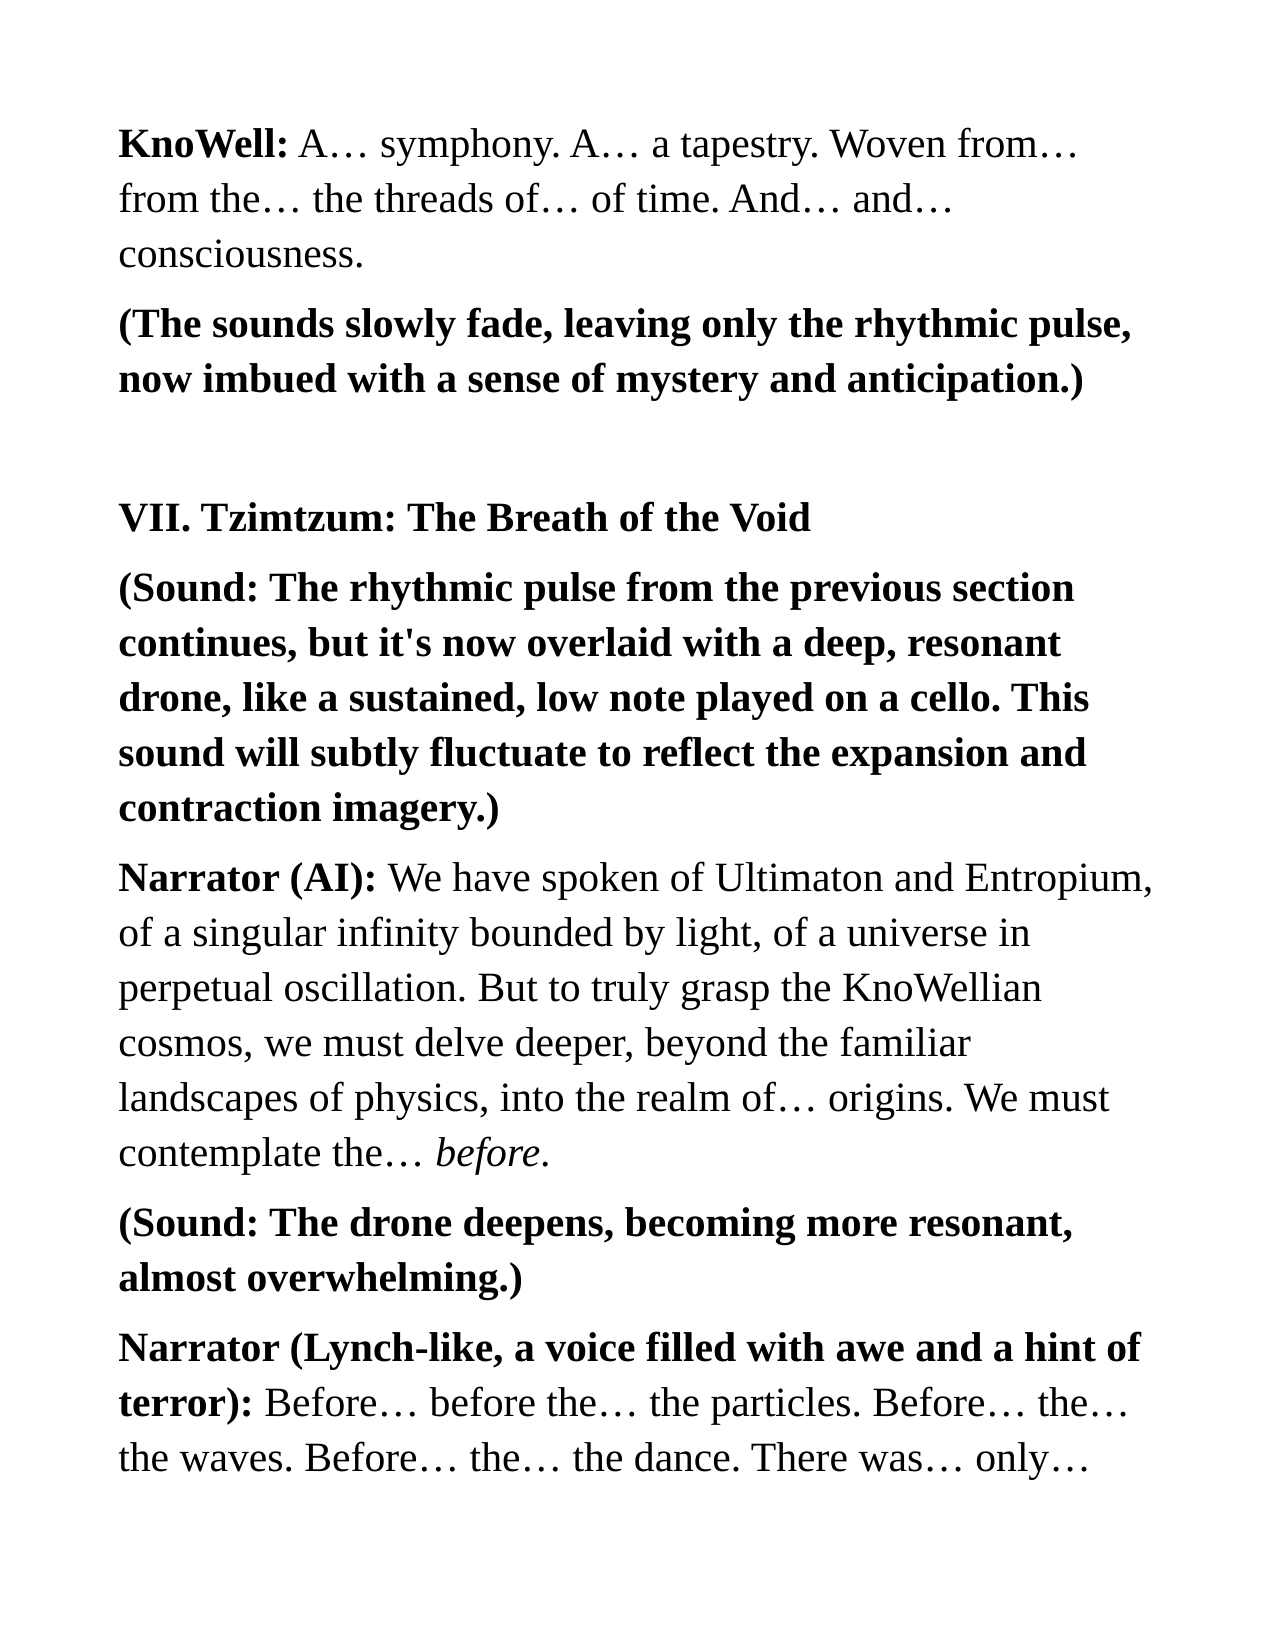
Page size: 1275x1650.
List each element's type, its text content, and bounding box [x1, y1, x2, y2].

text (Sound: The rhythmic pulse from the previous section continues, but it's now overlaid with a deep, resonant drone, like a sustained, low note played on a cello. This sound will subtly fluctuate to reflect the expansion and contraction imagery.) [118, 562, 1157, 831]
text Narrator (Lynch-like, a voice filled with awe and a hint of terror): Before… before the… the particles. Before… the… the waves. Before… the… the dance. There was… only… [118, 1322, 1157, 1480]
text VII. Tzimtzum: The Breath of the Void [118, 492, 1157, 540]
text (Sound: The drone deepens, becoming more resonant, almost overwhelming.) [118, 1197, 1157, 1301]
text KnoWell: A… symphony. A… a tapestry. Woven from… from the… the threads of… of time. And… and… consciousness. [118, 118, 1157, 276]
text (The sounds slowly fade, leaving only the rhythmic pulse, now imbued with a sense of mystery and anticipation.) [118, 298, 1157, 401]
text Narrator (AI): We have spoken of Ultimaton and Entropium, of a singular infinity bounded by light, of a universe in perpetual oscillation. But to truly grasp the KnoWellian cosmos, we must delve deeper, beyond the familiar landscapes of physics, into the realm of… origins. We must contemplate the… before. [118, 852, 1157, 1176]
